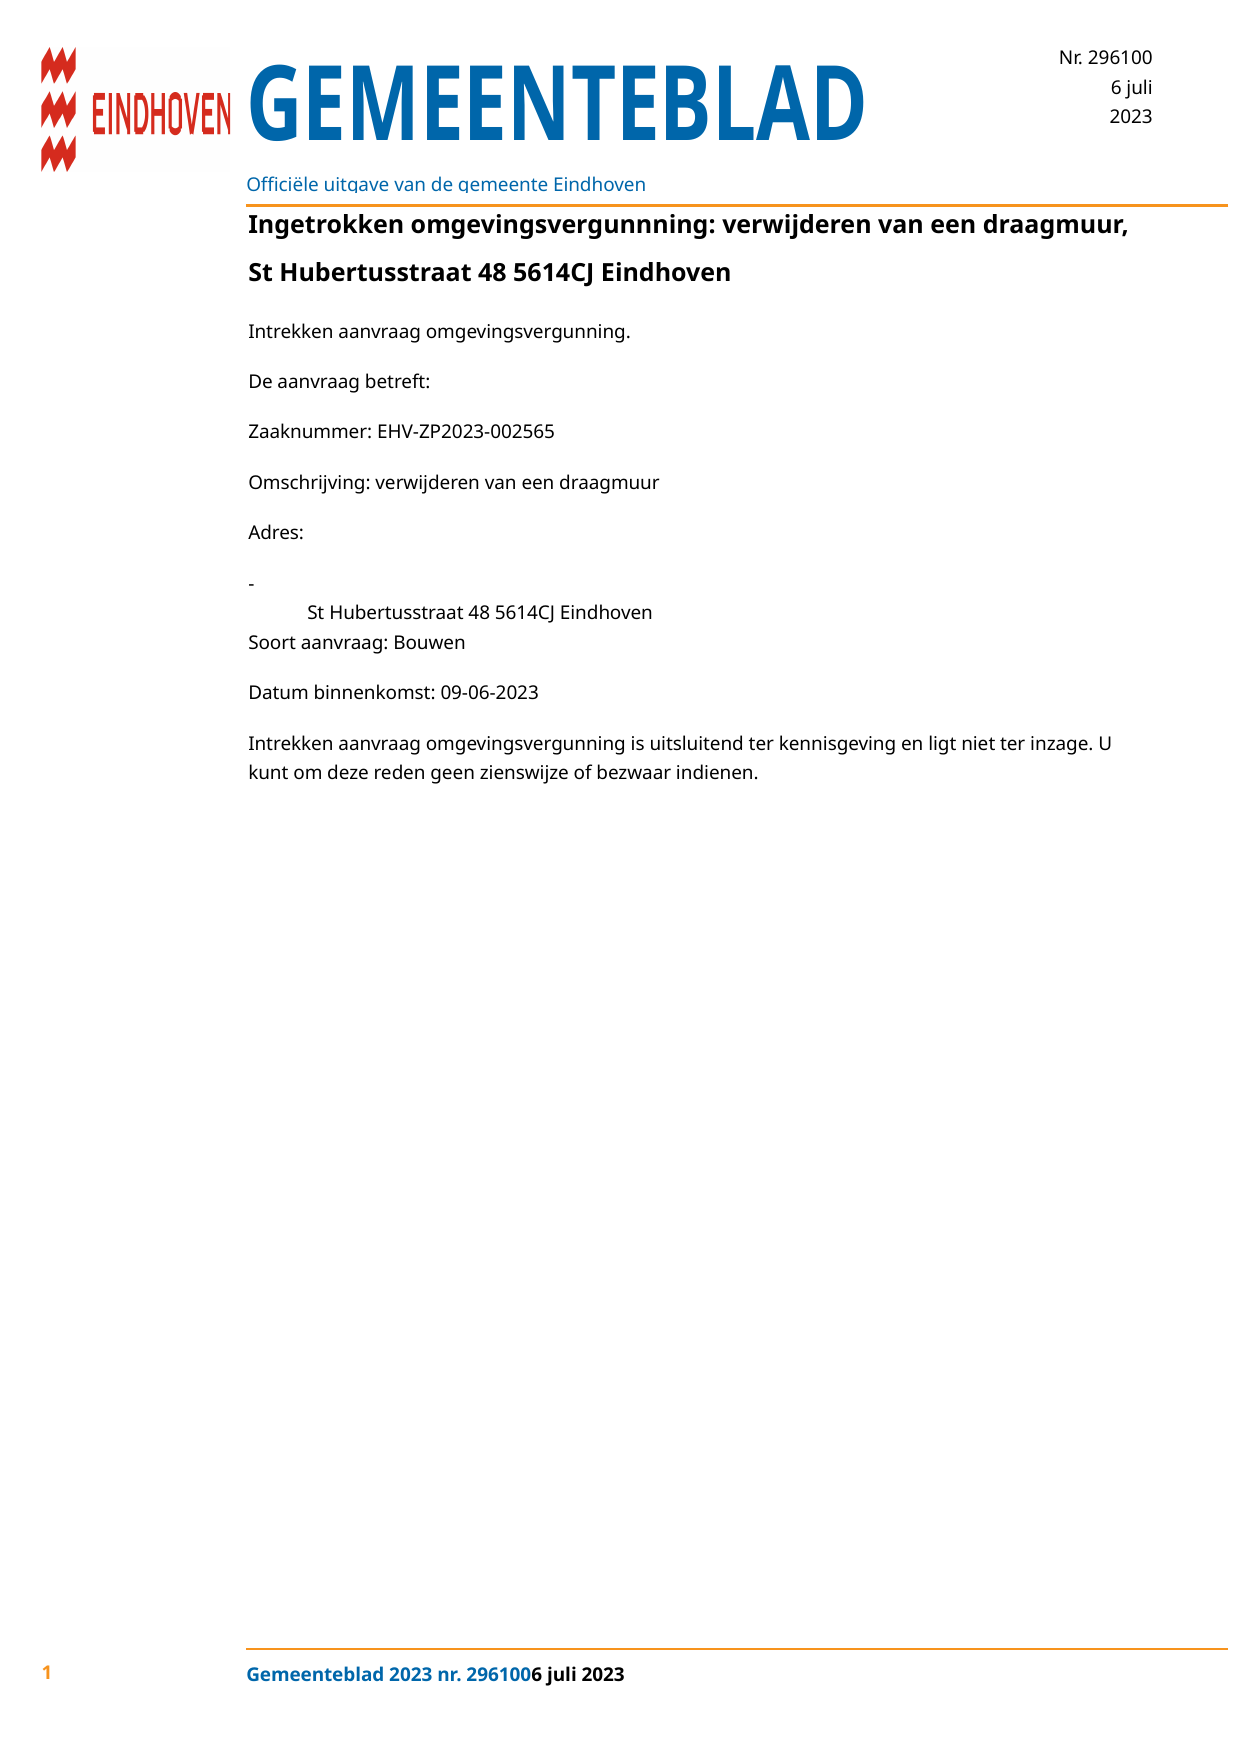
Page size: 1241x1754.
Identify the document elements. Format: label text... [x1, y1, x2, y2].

text Soort aanvraag: Bouwen [248, 629, 1152, 655]
text Intrekken aanvraag omgevingsvergunning. [248, 318, 1152, 344]
text Adres: [248, 519, 1152, 545]
text Datum binnenkomst: 09-06-2023 [248, 679, 1152, 705]
text Omschrijving: verwijderen van een draagmuur [248, 469, 1152, 495]
text Intrekken aanvraag omgevingsvergunning is uitsluitend ter kennisgeving en ligt niet ter inzage. U kunt om deze reden geen zienswijze of bezwaar indienen. [248, 730, 1152, 785]
list St Hubertusstraat 48 5614CJ Eindhoven [248, 599, 1152, 625]
picture [41, 47, 231, 172]
text Zaaknummer: EHV-ZP2023-002565 [248, 419, 1152, 444]
text Ingetrokken omgevingsvergunnning: verwijderen van een draagmuur, St Hubertusstraat 48 5614CJ Eindhoven [248, 207, 1152, 288]
text De aanvraag betreft: [248, 368, 1152, 394]
